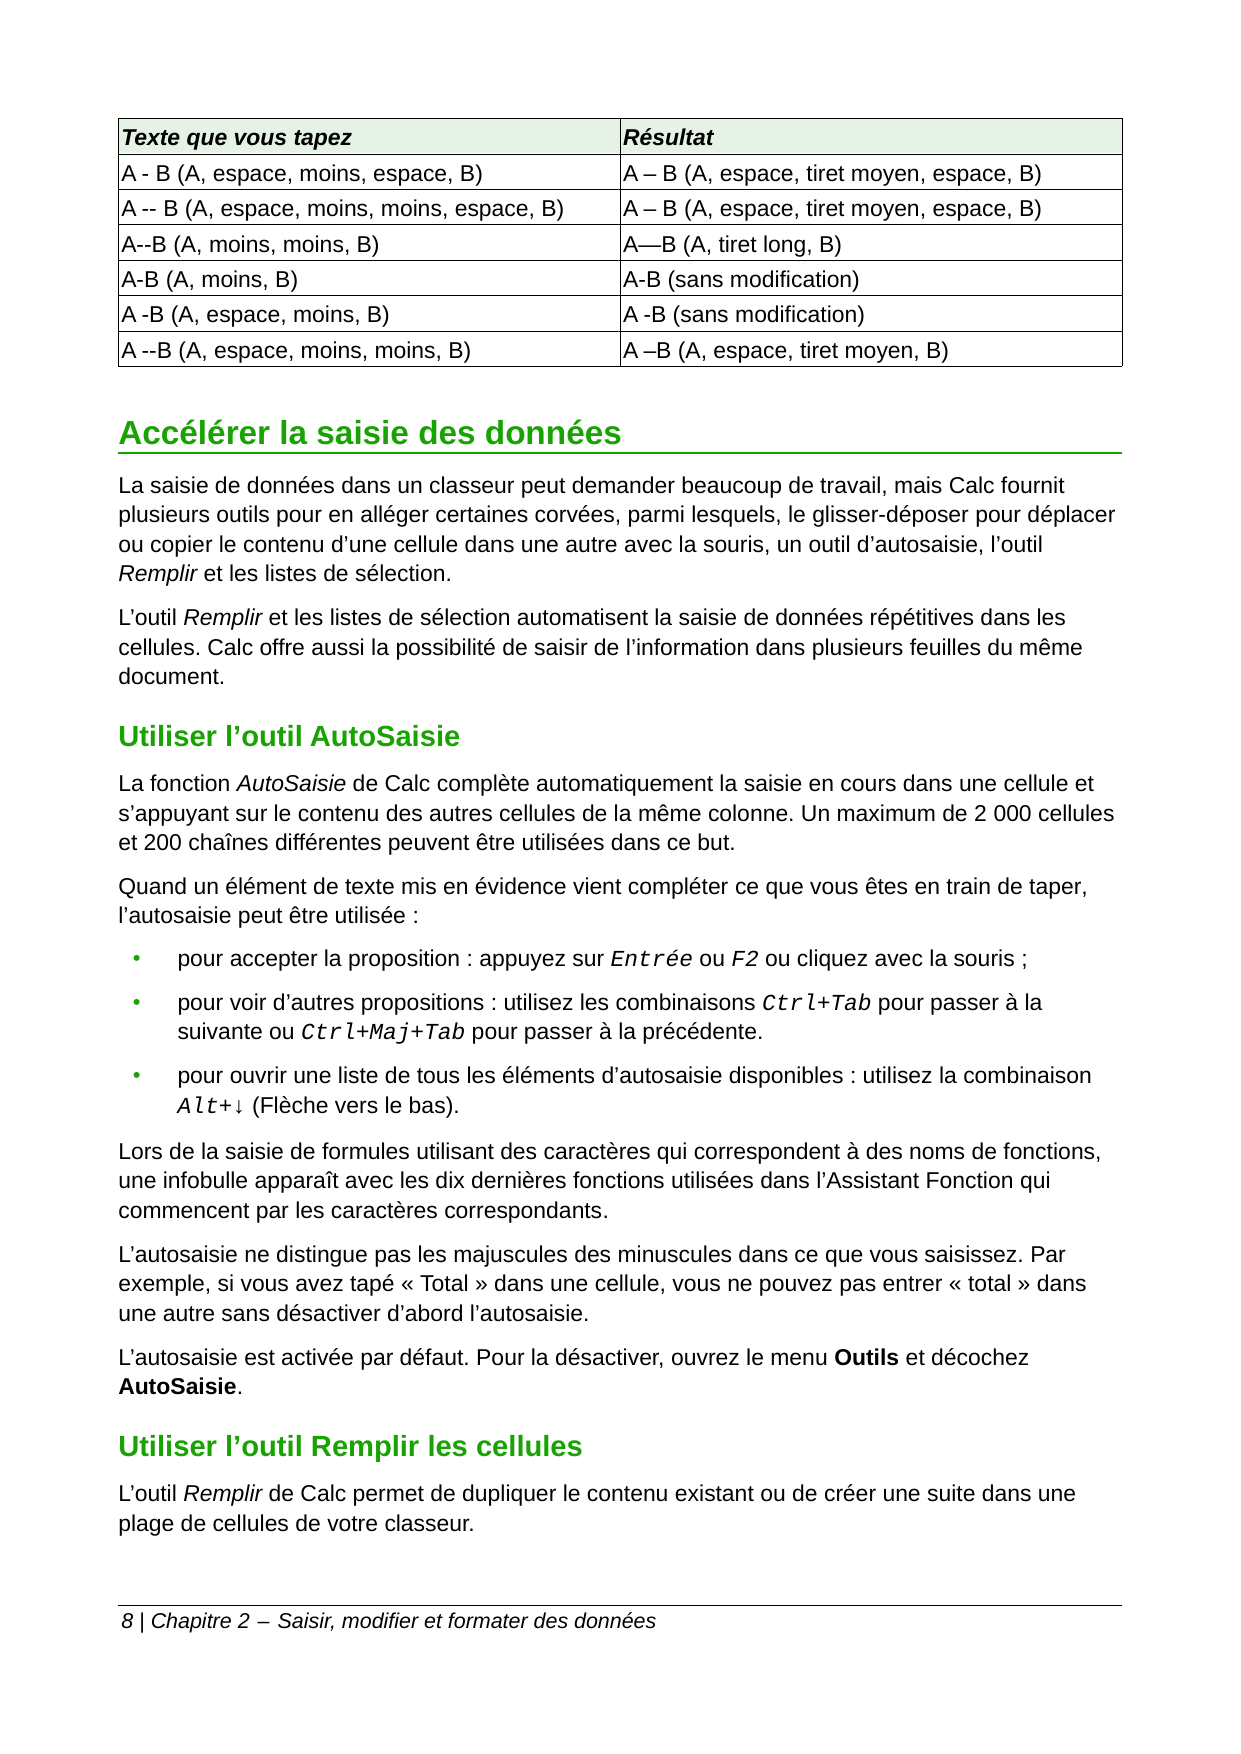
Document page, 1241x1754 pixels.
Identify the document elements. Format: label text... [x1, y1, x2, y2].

table_cell A -B (A, espace, moins, B) [119, 296, 620, 331]
list pour voir d’autres propositions : utilisez les combinaisons Ctrl+Tab pour passer à la suivante ou Ctrl+Maj+Tab pour passer à la précédente. [133, 987, 1122, 1046]
table_cell A -B (sans modification) [621, 296, 1122, 331]
table_cell A -- B (A, espace, moins, moins, espace, B) [119, 190, 620, 224]
table_cell A-B (A, moins, B) [119, 261, 620, 295]
text La fonction AutoSaisie de Calc complète automatiquement la saisie en cours dans une cellule et s’appuyant sur le contenu des autres cellules de la même colonne. Un maximum de 2 000 cellules et 200 chaînes différentes peuvent être utilisées dans ce but. [118, 767, 1122, 855]
text Quand un élément de texte mis en évidence vient compléter ce que vous êtes en train de taper, l’autosaisie peut être utilisée : [118, 870, 1122, 929]
table_cell A--B (A, moins, moins, B) [119, 225, 620, 260]
table_cell A –B (A, espace, tiret moyen, B) [621, 332, 1122, 366]
table_header Texte que vous tapez [119, 119, 620, 153]
text L’autosaisie est activée par défaut. Pour la désactiver, ouvrez le menu Outils et décochez AutoSaisie. [118, 1341, 1122, 1399]
table_header Résultat [621, 119, 1122, 153]
table_cell A-B (sans modification) [621, 261, 1122, 295]
table_cell A – B (A, espace, tiret moyen, espace, B) [621, 190, 1122, 224]
list pour ouvrir une liste de tous les éléments d’autosaisie disponibles : utilisez la combinaison Alt+↓ (Flèche vers le bas). [133, 1061, 1122, 1120]
subtitle Utiliser l’outil Remplir les cellules [118, 1429, 1122, 1462]
list pour accepter la proposition : appuyez sur Entrée ou F2 ou cliquez avec la souris ; [133, 943, 1122, 973]
table_cell A—B (A, tiret long, B) [621, 225, 1122, 260]
text L’outil Remplir de Calc permet de dupliquer le contenu existant ou de créer une suite dans une plage de cellules de votre classeur. [118, 1477, 1122, 1536]
table_cell A – B (A, espace, tiret moyen, espace, B) [621, 155, 1122, 189]
text L’autosaisie ne distingue pas les majuscules des minuscules dans ce que vous saisissez. Par exemple, si vous avez tapé « Total » dans une cellule, vous ne pouvez pas entrer « total » dans une autre sans désactiver d’abord l’autosaisie. [118, 1238, 1122, 1326]
subtitle Accélérer la saisie des données [118, 413, 1122, 452]
text L’outil Remplir et les listes de sélection automatisent la saisie de données répétitives dans les cellules. Calc offre aussi la possibilité de saisir de l’information dans plusieurs feuilles du même document. [118, 601, 1122, 689]
table_cell A --B (A, espace, moins, moins, B) [119, 332, 620, 366]
text Lors de la saisie de formules utilisant des caractères qui correspondent à des noms de fonctions, une infobulle apparaît avec les dix dernières fonctions utilisées dans l’Assistant Fonction qui commencent par les caractères correspondants. [118, 1134, 1122, 1223]
table_cell A - B (A, espace, moins, espace, B) [119, 155, 620, 189]
text La saisie de données dans un classeur peut demander beaucoup de travail, mais Calc fournit plusieurs outils pour en alléger certaines corvées, parmi lesquels, le glisser-déposer pour déplacer ou copier le contenu d’une cellule dans une autre avec la souris, un outil d’autosaisie, l’outil Remplir et les listes de sélection. [118, 469, 1122, 587]
subtitle Utiliser l’outil AutoSaisie [118, 719, 1122, 752]
